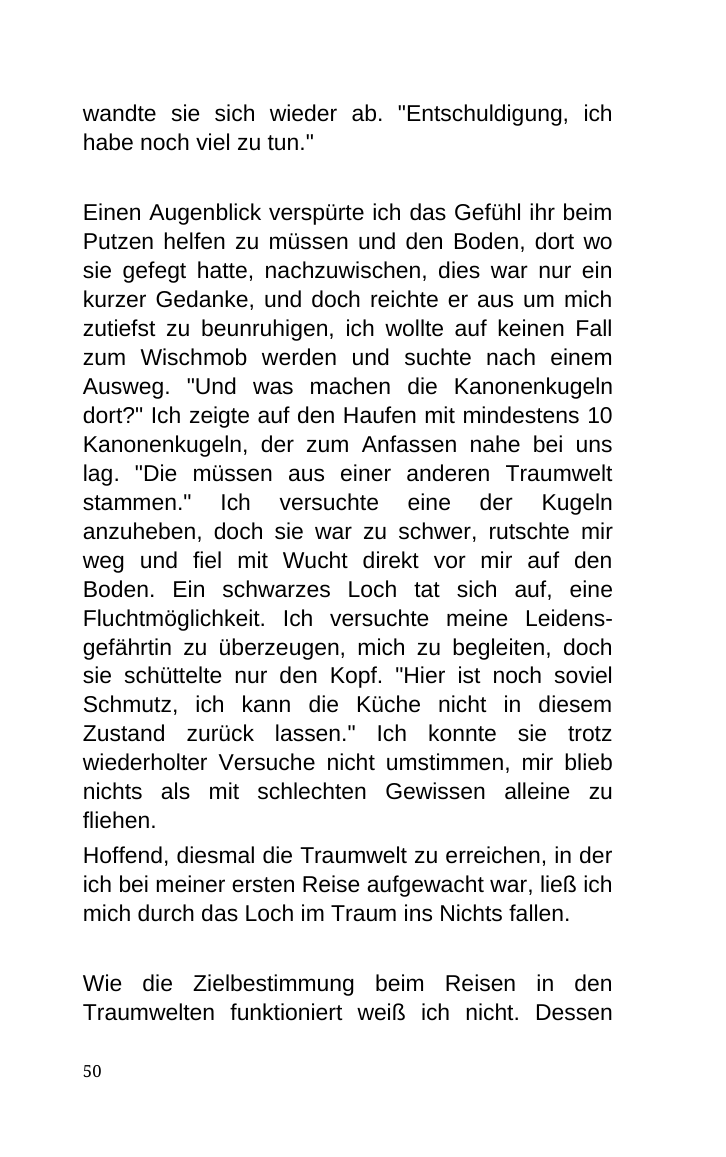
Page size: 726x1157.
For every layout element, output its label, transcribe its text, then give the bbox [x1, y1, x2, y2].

text Wie die Zielbestimmung beim Reisen in den Traumwelten funktioniert weiß ich nicht. Dessen [83, 970, 613, 1025]
text wandte sie sich wieder ab. "Entschuldigung, ich habe noch viel zu tun." [83, 100, 613, 156]
text Hoffend, diesmal die Traumwelt zu erreichen, in der ich bei meiner ersten Reise aufgewacht war, ließ ich mich durch das Loch im Traum ins Nichts fallen. [83, 842, 613, 926]
text Einen Augenblick verspürte ich das Gefühl ihr beim Putzen helfen zu müssen und den Boden, dort wo sie gefegt hatte, nachzuwischen, dies war nur ein kurzer Gedanke, und doch reichte er aus um mich zutiefst zu beunruhigen, ich wollte auf keinen Fall zum Wischmob werden und suchte nach einem Ausweg. "Und was machen die Kanonenkugeln dort?" Ich zeigte auf den Haufen mit mindestens 10 Kanonenkugeln, der zum Anfassen nahe bei uns lag. "Die müssen aus einer anderen Traumwelt stammen." Ich versuchte eine der Kugeln anzuheben, doch sie war zu schwer, rutschte mir weg und fiel mit Wucht direkt vor mir auf den Boden. Ein schwarzes Loch tat sich auf, eine Fluchtmöglichkeit. Ich versuchte meine Leidens-gefährtin zu überzeugen, mich zu begleiten, doch sie schüttelte nur den Kopf. "Hier ist noch soviel Schmutz, ich kann die Küche nicht in diesem Zustand zurück lassen." Ich konnte sie trotz wiederholter Versuche nicht umstimmen, mir blieb nichts als mit schlechten Gewissen alleine zu fliehen. [83, 199, 613, 834]
